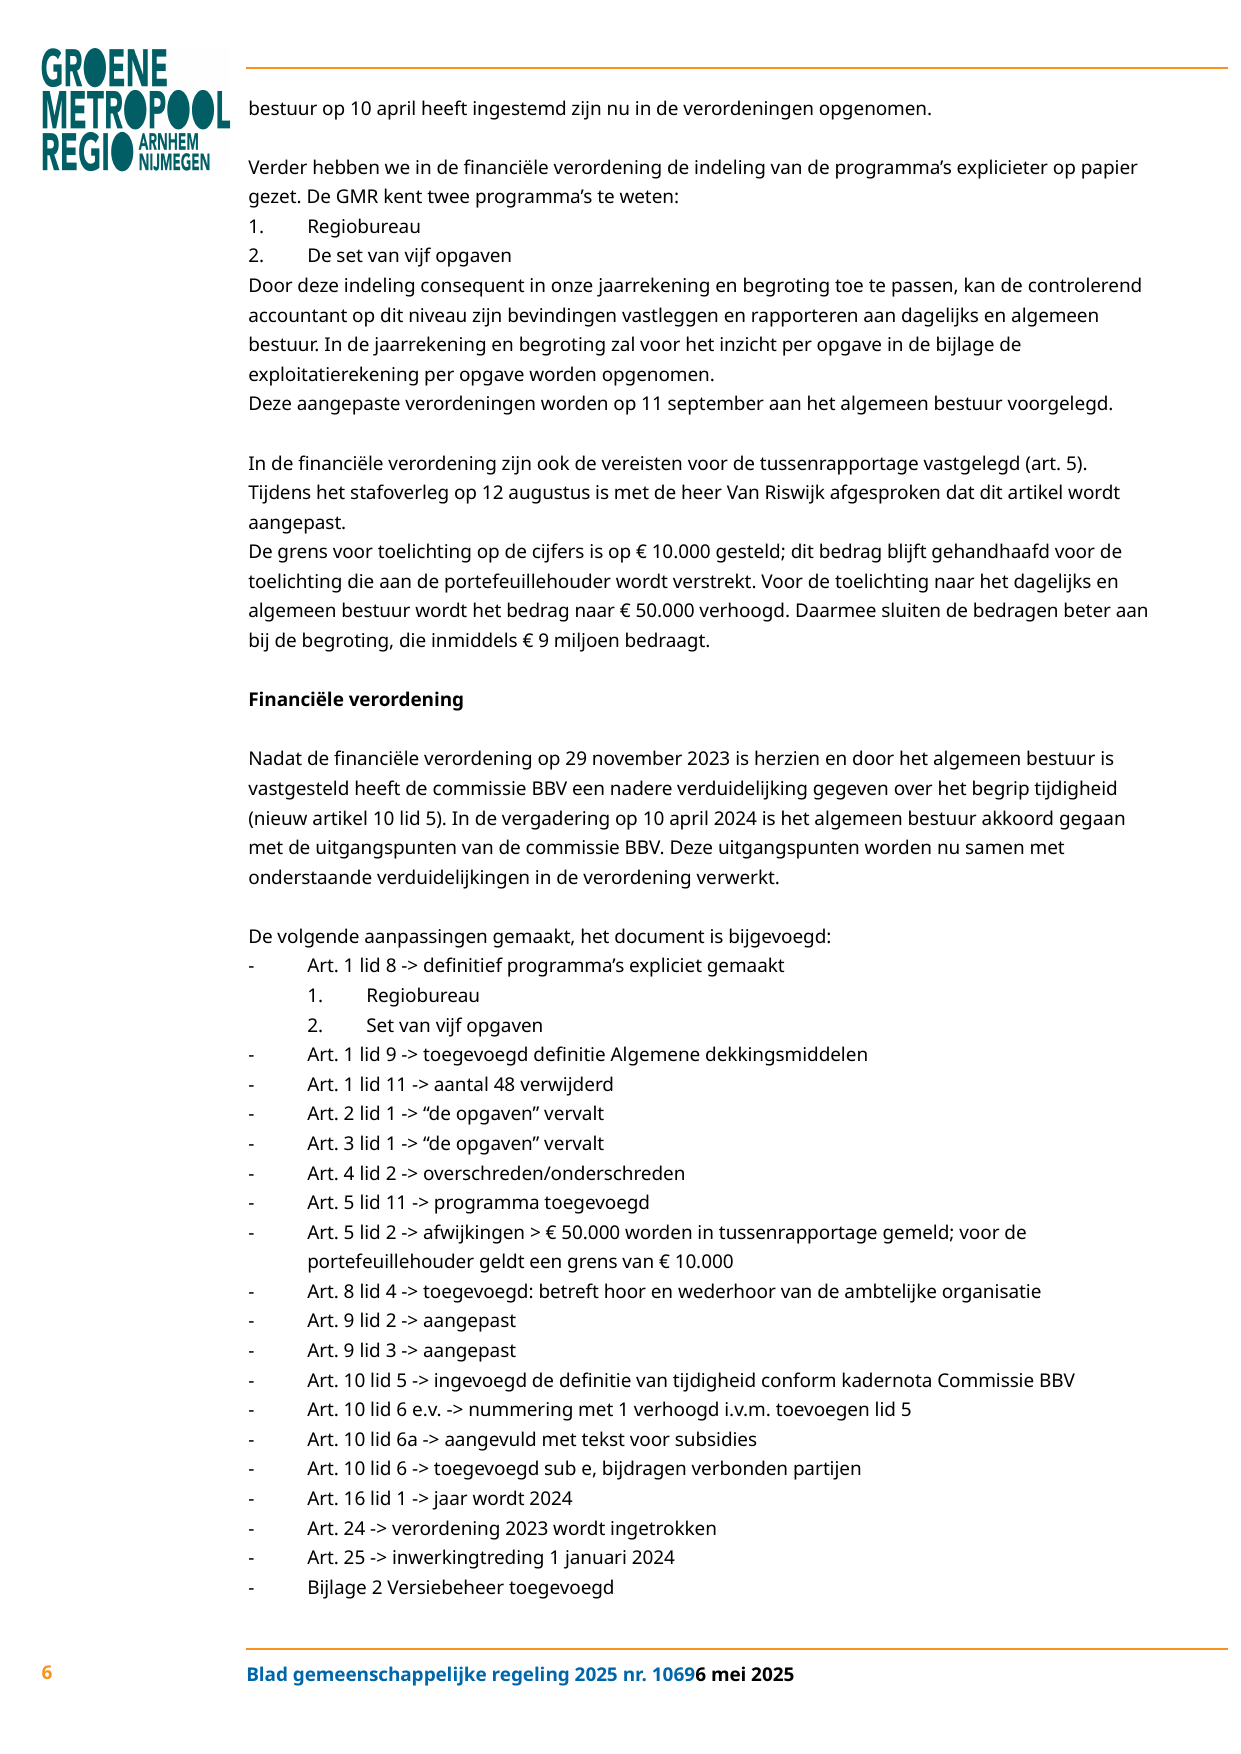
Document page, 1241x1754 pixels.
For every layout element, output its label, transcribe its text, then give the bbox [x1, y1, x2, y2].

list Art. 1 lid 9 -> toegevoegd definitie Algemene dekkingsmiddelen [248, 1041, 1152, 1067]
text De grens voor toelichting op de cijfers is op € 10.000 gesteld; dit bedrag blijft gehandhaafd voor de toelichting die aan de portefeuillehouder wordt verstrekt. Voor de toelichting naar het dagelijks en algemeen bestuur wordt het bedrag naar € 50.000 verhoogd. Daarmee sluiten de bedragen beter aan bij de begroting, die inmiddels € 9 miljoen bedraagt. [248, 538, 1152, 653]
list Art. 5 lid 2 -> afwijkingen > € 50.000 worden in tussenrapportage gemeld; voor de portefeuillehouder geldt een grens van € 10.000 [248, 1219, 1152, 1274]
list Art. 16 lid 1 -> jaar wordt 2024 [248, 1485, 1152, 1511]
list Set van vijf opgaven [307, 1012, 1152, 1038]
list Art. 10 lid 6a -> aangevuld met tekst voor subsidies [248, 1426, 1152, 1452]
list Art. 4 lid 2 -> overschreden/onderschreden [248, 1160, 1152, 1186]
list Bijlage 2 Versiebeheer toegevoegd [248, 1574, 1152, 1600]
list De set van vijf opgaven [248, 243, 1152, 268]
text In de financiële verordening zijn ook de vereisten voor de tussenrapportage vastgelegd (art. 5). [248, 450, 1152, 476]
list Art. 10 lid 5 -> ingevoegd de definitie van tijdigheid conform kadernota Commissie BBV [248, 1367, 1152, 1393]
text Verder hebben we in de financiële verordening de indeling van de programma’s explicieter op papier gezet. De GMR kent twee programma’s te weten: [248, 154, 1152, 209]
text Door deze indeling consequent in onze jaarrekening en begroting toe te passen, kan de controlerend accountant op dit niveau zijn bevindingen vastleggen en rapporteren aan dagelijks en algemeen bestuur. In de jaarrekening en begroting zal voor het inzicht per opgave in de bijlage de exploitatierekening per opgave worden opgenomen. [248, 272, 1152, 387]
text Financiële verordening [248, 686, 1152, 712]
list Art. 1 lid 8 -> definitief programma’s expliciet gemaakt [248, 953, 1152, 978]
list Regiobureau [248, 213, 1152, 239]
text Nadat de financiële verordening op 29 november 2023 is herzien en door het algemeen bestuur is vastgesteld heeft de commissie BBV een nadere verduidelijking gegeven over het begrip tijdigheid (nieuw artikel 10 lid 5). In de vergadering op 10 april 2024 is het algemeen bestuur akkoord gegaan met de uitgangspunten van de commissie BBV. Deze uitgangspunten worden nu samen met onderstaande verduidelijkingen in de verordening verwerkt. [248, 746, 1152, 890]
picture [41, 47, 231, 172]
text Deze aangepaste verordeningen worden op 11 september aan het algemeen bestuur voorgelegd. [248, 391, 1152, 416]
list Art. 3 lid 1 -> “de opgaven” vervalt [248, 1130, 1152, 1156]
list Art. 9 lid 2 -> aangepast [248, 1308, 1152, 1333]
list Art. 25 -> inwerkingtreding 1 januari 2024 [248, 1544, 1152, 1570]
list Art. 24 -> verordening 2023 wordt ingetrokken [248, 1515, 1152, 1541]
text De volgende aanpassingen gemaakt, het document is bijgevoegd: [248, 923, 1152, 949]
text bestuur op 10 april heeft ingestemd zijn nu in de verordeningen opgenomen. [248, 95, 1152, 121]
list Art. 9 lid 3 -> aangepast [248, 1337, 1152, 1363]
list Art. 10 lid 6 e.v. -> nummering met 1 verhoogd i.v.m. toevoegen lid 5 [248, 1396, 1152, 1422]
list Art. 2 lid 1 -> “de opgaven” vervalt [248, 1101, 1152, 1126]
list Art. 8 lid 4 -> toegevoegd: betreft hoor en wederhoor van de ambtelijke organisatie [248, 1278, 1152, 1304]
list Art. 5 lid 11 -> programma toegevoegd [248, 1189, 1152, 1215]
list Regiobureau [307, 982, 1152, 1008]
list Art. 10 lid 6 -> toegevoegd sub e, bijdragen verbonden partijen [248, 1456, 1152, 1481]
text Tijdens het stafoverleg op 12 augustus is met de heer Van Riswijk afgesproken dat dit artikel wordt aangepast. [248, 479, 1152, 535]
list Art. 1 lid 11 -> aantal 48 verwijderd [248, 1071, 1152, 1097]
